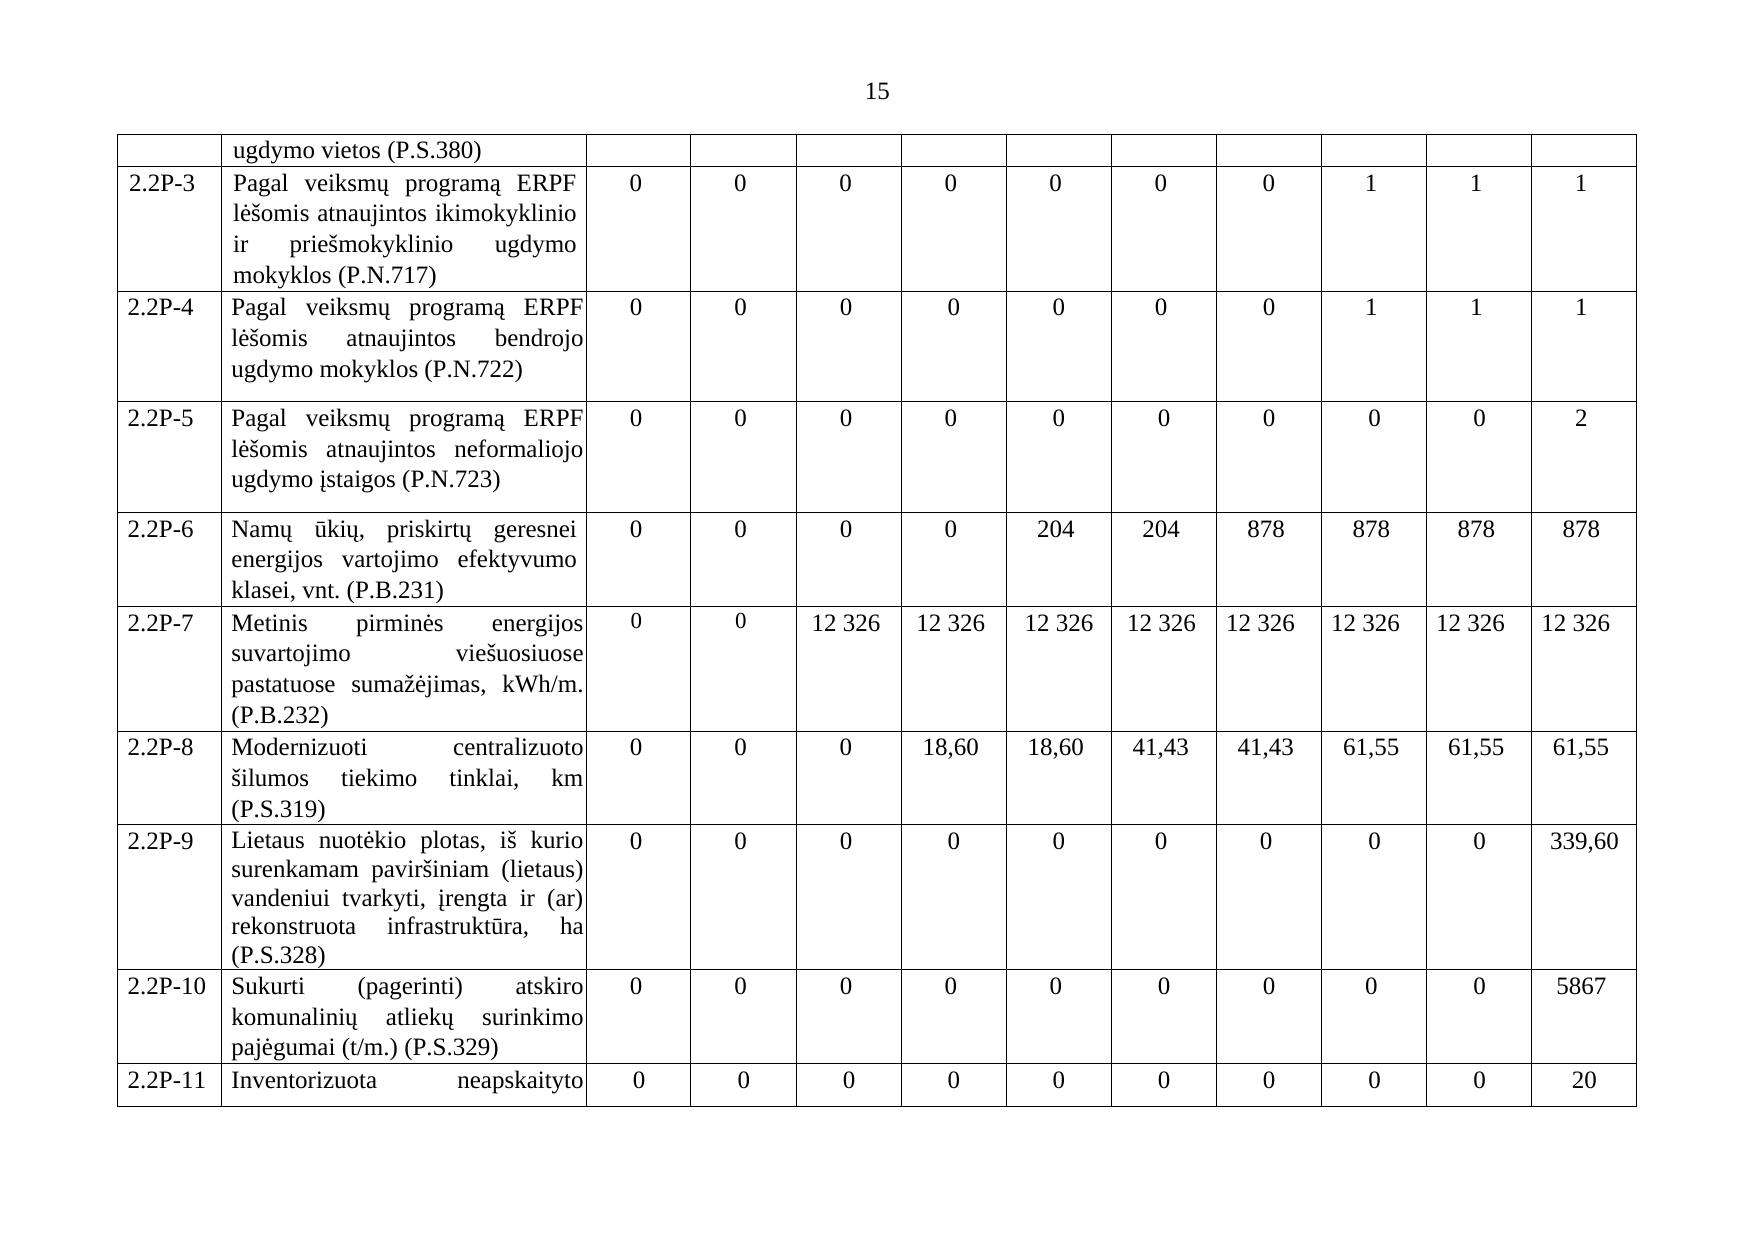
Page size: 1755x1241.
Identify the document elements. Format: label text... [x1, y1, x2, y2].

table_cell 0 [587, 732, 690, 824]
table_cell 0 [587, 825, 690, 969]
table_cell 1 [1532, 292, 1636, 401]
table_cell 0 [1007, 825, 1111, 969]
table_cell Lietaus nuotėkio plotas, iš kurio surenkamam paviršiniam (lietaus) vandeniui tvarkyti, įrengta ir (ar) rekonstruota infrastruktūra, ha (P.S.328) [222, 825, 586, 969]
table_cell 41,43 [1112, 732, 1216, 824]
table_cell 0 [1427, 825, 1531, 969]
table_cell 0 [1112, 167, 1216, 291]
table_cell 0 [587, 167, 690, 291]
table_cell 0 [797, 513, 901, 606]
table_cell Metinis pirminės energijos suvartojimo viešuosiuose pastatuose sumažėjimas, kWh/m. (P.B.232) [222, 607, 586, 731]
table_cell Pagal veiksmų programą ERPF lėšomis atnaujintos ikimokyklinio ir priešmokyklinio ugdymo mokyklos (P.N.717) [222, 167, 586, 291]
table_cell 204 [1112, 513, 1216, 606]
table_cell 0 [1112, 825, 1216, 969]
table_cell 0 [902, 167, 1006, 291]
table_cell 0 [691, 1064, 796, 1106]
table_cell 0 [1217, 292, 1321, 401]
table_cell 0 [1007, 167, 1111, 291]
table_cell 1 [1532, 167, 1636, 291]
table_cell 0 [691, 607, 796, 731]
table_cell ugdymo vietos (P.S.380) [222, 135, 586, 166]
table_cell 0 [1007, 292, 1111, 401]
table_cell 0 [902, 1064, 1006, 1106]
table_cell 0 [1322, 970, 1426, 1063]
table_cell 2.2P-8 [118, 732, 221, 824]
table_cell 0 [691, 167, 796, 291]
table_cell 0 [797, 970, 901, 1063]
table_cell 0 [902, 402, 1006, 512]
table_cell 0 [1217, 167, 1321, 291]
table_cell 878 [1322, 513, 1426, 606]
table_cell 0 [1217, 1064, 1321, 1106]
table_cell 0 [691, 825, 796, 969]
table_cell 0 [1007, 1064, 1111, 1106]
table_cell 0 [797, 292, 901, 401]
table_cell [118, 135, 221, 166]
table_cell 0 [1322, 402, 1426, 512]
table_cell 2 [1532, 402, 1636, 512]
table_cell 0 [1217, 825, 1321, 969]
table_cell Pagal veiksmų programą ERPF lėšomis atnaujintos bendrojo ugdymo mokyklos (P.N.722) [222, 292, 586, 401]
table_cell [1322, 135, 1426, 166]
table_cell 0 [691, 292, 796, 401]
table_cell 20 [1532, 1064, 1636, 1106]
table_cell 12 326 [1322, 607, 1426, 731]
table_cell 0 [902, 513, 1006, 606]
table_cell 2.2P-3 [118, 167, 221, 291]
table_cell 0 [902, 292, 1006, 401]
table_cell 12 326 [797, 607, 901, 731]
table_cell 0 [797, 402, 901, 512]
table_cell 0 [691, 513, 796, 606]
table_cell 0 [587, 402, 690, 512]
table_cell 0 [797, 825, 901, 969]
table_cell 0 [1112, 970, 1216, 1063]
table_cell 878 [1217, 513, 1321, 606]
table_cell 12 326 [1427, 607, 1531, 731]
table_cell 2.2P-5 [118, 402, 221, 512]
table_cell 878 [1532, 513, 1636, 606]
table_cell 0 [797, 167, 901, 291]
table_cell 18,60 [902, 732, 1006, 824]
table_cell 0 [691, 402, 796, 512]
table_cell 0 [1217, 970, 1321, 1063]
table_cell 61,55 [1322, 732, 1426, 824]
table_cell 1 [1427, 292, 1531, 401]
table_cell [691, 135, 796, 166]
table_cell 1 [1427, 167, 1531, 291]
table_cell [1427, 135, 1531, 166]
table_cell Namų ūkių, priskirtų geresnei energijos vartojimo efektyvumo klasei, vnt. (P.B.231) [222, 513, 586, 606]
table_cell 0 [1322, 825, 1426, 969]
table_cell [902, 135, 1006, 166]
table_cell 12 326 [1532, 607, 1636, 731]
table_cell 12 326 [1007, 607, 1111, 731]
table_cell 0 [587, 292, 690, 401]
table_cell Sukurti (pagerinti) atskiro komunalinių atliekų surinkimo pajėgumai (t/m.) (P.S.329) [222, 970, 586, 1063]
table_cell 0 [587, 513, 690, 606]
table_cell 0 [1427, 1064, 1531, 1106]
table_cell 0 [902, 825, 1006, 969]
table_cell 18,60 [1007, 732, 1111, 824]
table_cell 1 [1322, 292, 1426, 401]
table_cell 0 [587, 607, 690, 731]
table_cell 0 [1427, 970, 1531, 1063]
table_cell [587, 135, 690, 166]
table_cell 61,55 [1427, 732, 1531, 824]
table_cell 0 [1007, 402, 1111, 512]
table_cell 2.2P-7 [118, 607, 221, 731]
table_cell 0 [691, 970, 796, 1063]
table_cell 0 [587, 970, 690, 1063]
table_cell [797, 135, 901, 166]
table_cell 878 [1427, 513, 1531, 606]
table_cell 2.2P-10 [118, 970, 221, 1063]
table_cell [1112, 135, 1216, 166]
table_cell 5867 [1532, 970, 1636, 1063]
table_cell 2.2P-4 [118, 292, 221, 401]
table_cell [1532, 135, 1636, 166]
table_cell 0 [1112, 292, 1216, 401]
table_cell 0 [797, 732, 901, 824]
table_cell 0 [587, 1064, 690, 1106]
table_cell 0 [1112, 402, 1216, 512]
table_cell 0 [797, 1064, 901, 1106]
table_cell 12 326 [1217, 607, 1321, 731]
table_cell Inventorizuota neapskaityto [222, 1064, 586, 1106]
table_cell 0 [902, 970, 1006, 1063]
table_cell 12 326 [1112, 607, 1216, 731]
table_cell Modernizuoti centralizuoto šilumos tiekimo tinklai, km (P.S.319) [222, 732, 586, 824]
table_cell 12 326 [902, 607, 1006, 731]
table_cell [1007, 135, 1111, 166]
table_cell 1 [1322, 167, 1426, 291]
table_cell 0 [1322, 1064, 1426, 1106]
table_cell Pagal veiksmų programą ERPF lėšomis atnaujintos neformaliojo ugdymo įstaigos (P.N.723) [222, 402, 586, 512]
table_cell 339,60 [1532, 825, 1636, 969]
table_cell 0 [1427, 402, 1531, 512]
table_cell 0 [1007, 970, 1111, 1063]
table_cell [1217, 135, 1321, 166]
table_cell 2.2P-9 [118, 825, 221, 969]
table_cell 204 [1007, 513, 1111, 606]
table_cell 2.2P-6 [118, 513, 221, 606]
table_cell 2.2P-11 [118, 1064, 221, 1106]
table_cell 0 [1217, 402, 1321, 512]
table_cell 41,43 [1217, 732, 1321, 824]
table_cell 0 [1112, 1064, 1216, 1106]
table_cell 0 [691, 732, 796, 824]
table_cell 61,55 [1532, 732, 1636, 824]
